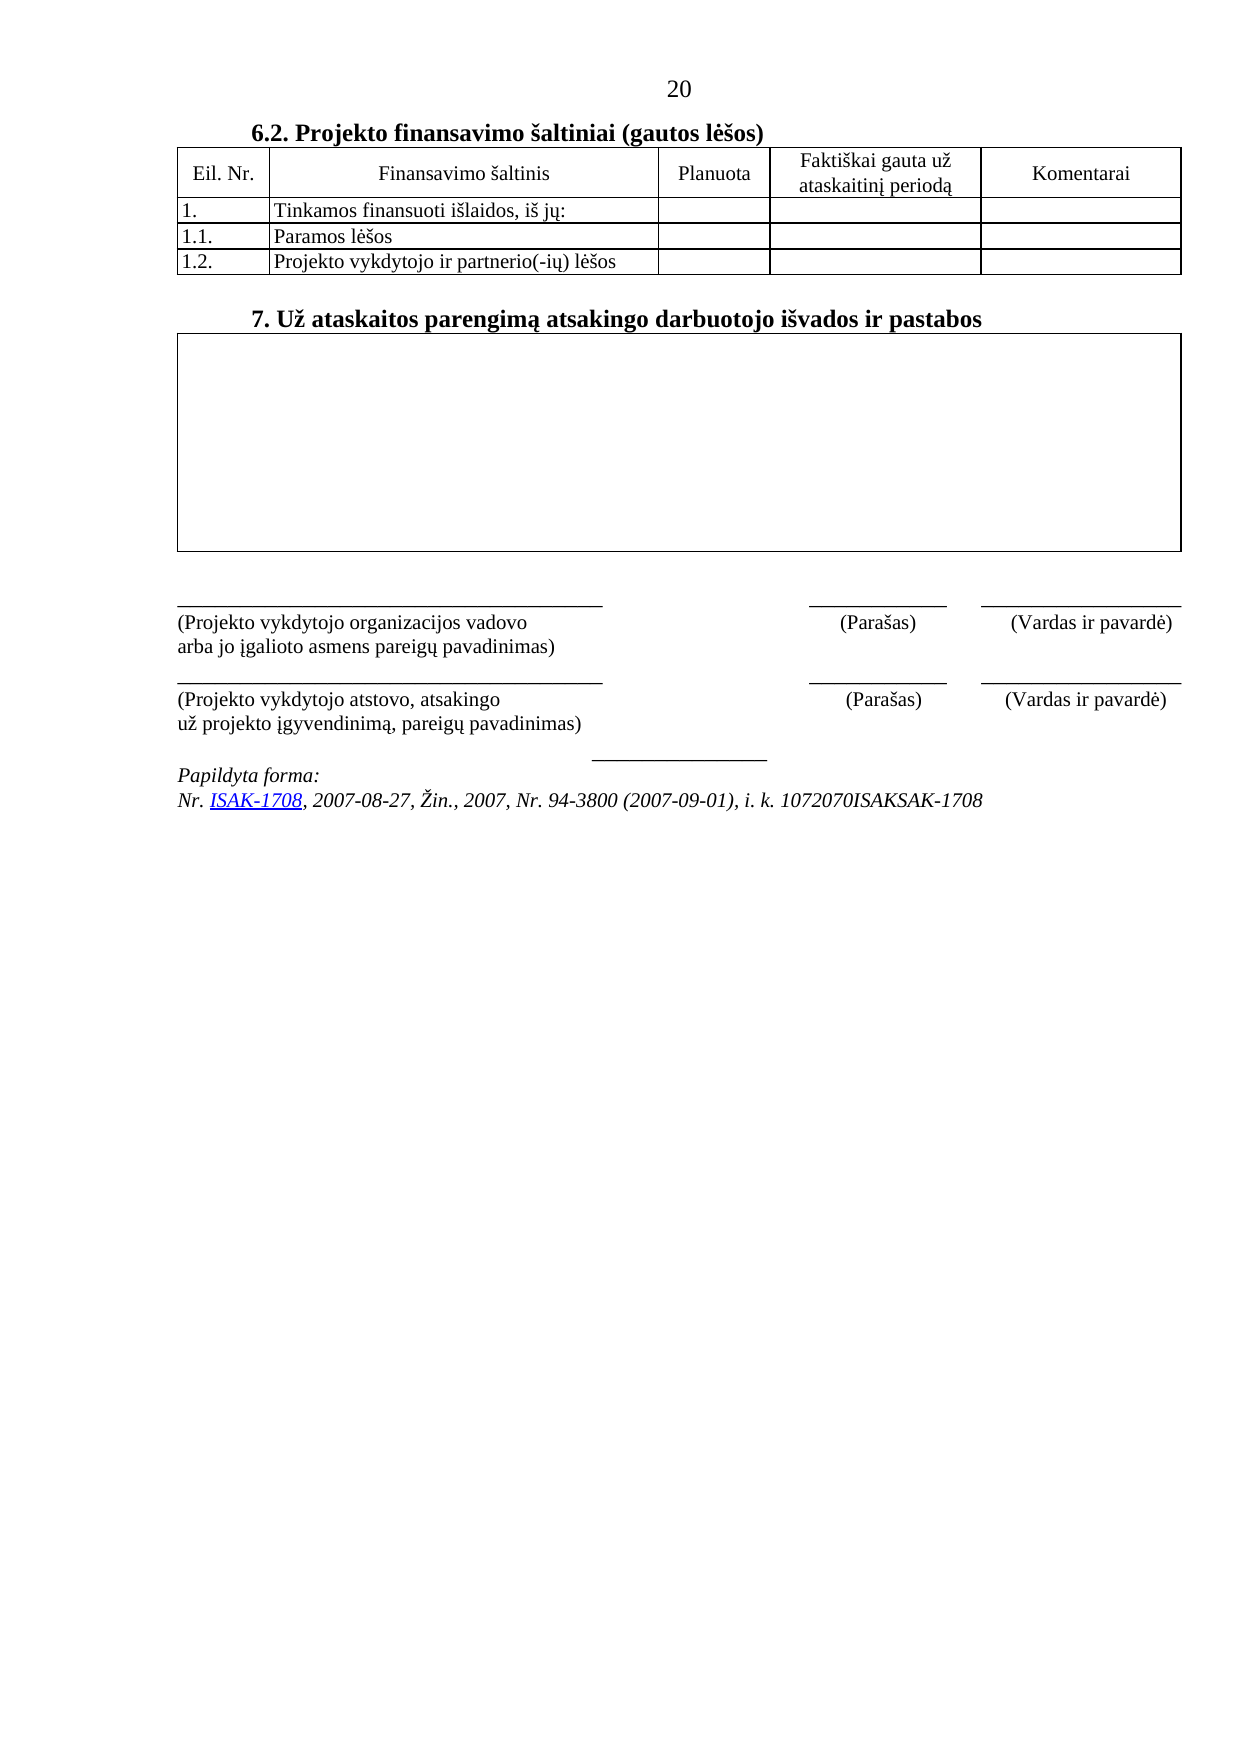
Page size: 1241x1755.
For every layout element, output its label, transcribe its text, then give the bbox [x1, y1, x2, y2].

text Papildyta forma: [177, 763, 1181, 787]
table_cell Projekto vykdytojo ir partnerio(-ių) lėšos [270, 250, 658, 273]
table_cell 1.2. [178, 250, 269, 273]
text ______________ [177, 735, 1181, 763]
table_cell [659, 250, 769, 273]
table_cell 1. [178, 198, 269, 222]
table_header Finansavimo šaltinis [270, 148, 658, 197]
table_header Planuota [659, 148, 769, 197]
table_cell 1.1. [178, 224, 269, 248]
table_cell [982, 224, 1180, 248]
table_cell Paramos lėšos [270, 224, 658, 248]
table_cell Tinkamos finansuoti išlaidos, iš jų: [270, 198, 658, 222]
table_header Faktiškai gauta už ataskaitinį periodą [771, 148, 980, 197]
text (Projekto vykdytojo atstovo, atsakingo (Parašas) (Vardas ir pavardė) [177, 687, 1181, 711]
table_cell [771, 224, 980, 248]
text __________________________________ ___________ ________________ [177, 581, 1181, 610]
table_cell [982, 198, 1180, 222]
table_cell [659, 224, 769, 248]
table_cell [982, 250, 1180, 273]
table_header [178, 334, 1180, 551]
text __________________________________ ___________ ________________ [177, 658, 1181, 687]
text (Projekto vykdytojo organizacijos vadovo (Parašas) (Vardas ir pavardė) [177, 610, 1181, 634]
text 7. Už ataskaitos parengimą atsakingo darbuotojo išvados ir pastabos [177, 304, 1181, 332]
text už projekto įgyvendinimą, pareigų pavadinimas) [177, 711, 1181, 735]
table_cell [659, 198, 769, 222]
table_header Eil. Nr. [178, 148, 269, 197]
table_header Komentarai [982, 148, 1180, 197]
text Nr. ISAK-1708, 2007-08-27, Žin., 2007, Nr. 94-3800 (2007-09-01), i. k. 1072070ISAKSAK-1708 [177, 787, 1181, 812]
table_cell [771, 250, 980, 273]
text arba jo įgalioto asmens pareigų pavadinimas) [177, 634, 1181, 658]
text 6.2. Projekto finansavimo šaltiniai (gautos lėšos) [177, 118, 1181, 147]
table_cell [771, 198, 980, 222]
